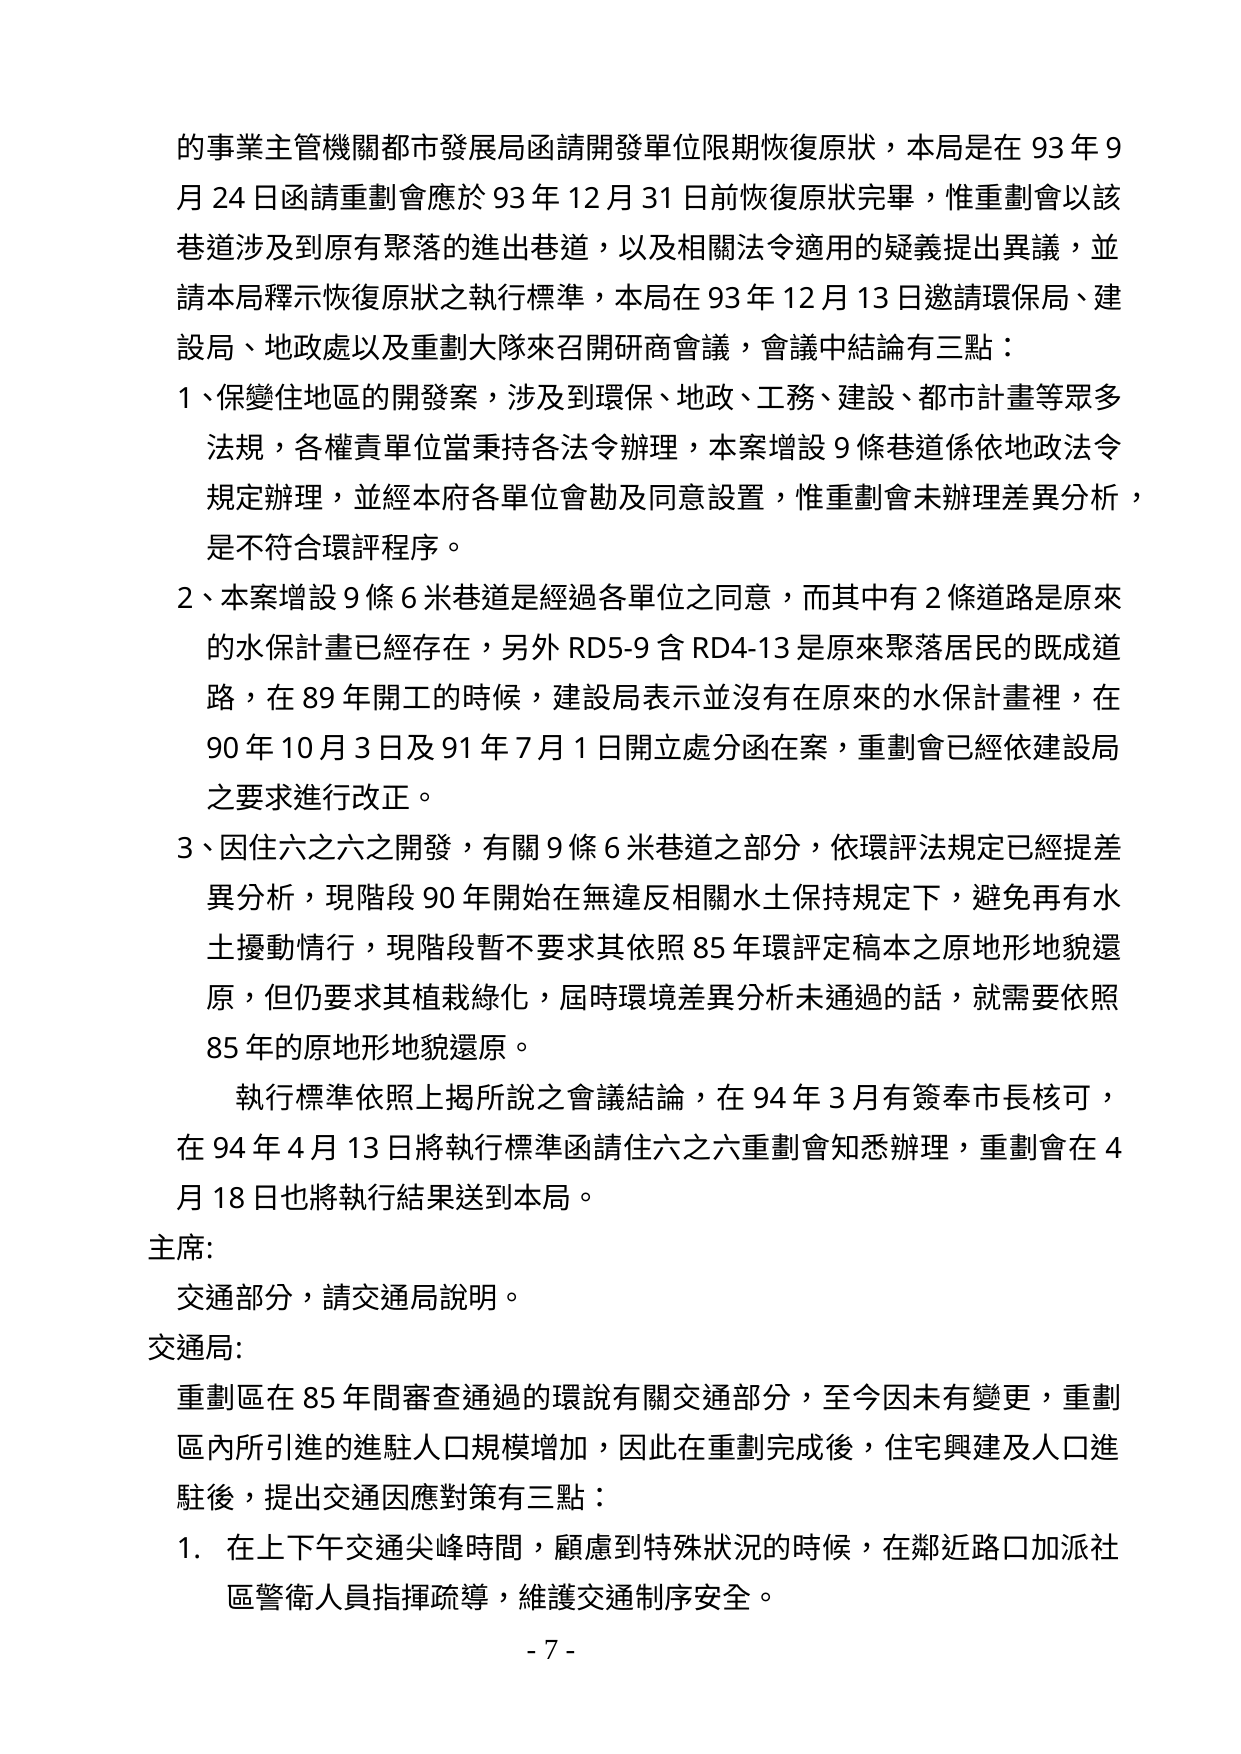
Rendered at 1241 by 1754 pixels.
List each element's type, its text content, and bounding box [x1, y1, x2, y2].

text 3、因住六之六之開發，有關9條6米巷道之部分，依環評法規定已經提差異分析，現階段90年開始在無違反相關水土保持規定下，避免再有水土擾動情行，現階段暫不要求其依照85年環評定稿本之原地形地貌還原，但仍要求其植栽綠化，屆時環境差異分析未通過的話，就需要依照85年的原地形地貌還原。 [177, 818, 1122, 1068]
text 2、本案增設9條6米巷道是經過各單位之同意，而其中有2條道路是原來的水保計畫已經存在，另外RD5-9含RD4-13是原來聚落居民的既成道路，在89年開工的時候，建設局表示並沒有在原來的水保計畫裡，在90年10月3日及91年7月1日開立處分函在案，重劃會已經依建設局之要求進行改正。 [177, 568, 1122, 818]
text 交通局: [118, 1318, 1122, 1368]
text 交通部分，請交通局說明。 [118, 1268, 1122, 1318]
list 在上下午交通尖峰時間，顧慮到特殊狀況的時候，在鄰近路口加派社區警衛人員指揮疏導，維護交通制序安全。 [176, 1518, 1122, 1618]
text 的事業主管機關都市發展局函請開發單位限期恢復原狀，本局是在93年9月24日函請重劃會應於93年12月31日前恢復原狀完畢，惟重劃會以該巷道涉及到原有聚落的進出巷道，以及相關法令適用的疑義提出異議，並請本局釋示恢復原狀之執行標準，本局在93年12月13日邀請環保局、建設局、地政處以及重劃大隊來召開研商會議，會議中結論有三點： [177, 118, 1122, 368]
text 重劃區在85年間審查通過的環說有關交通部分，至今因未有變更，重劃區內所引進的進駐人口規模增加，因此在重劃完成後，住宅興建及人口進駐後，提出交通因應對策有三點： [177, 1368, 1122, 1518]
text 執行標準依照上揭所說之會議結論，在94年3月有簽奉市長核可，在94年4月13日將執行標準函請住六之六重劃會知悉辦理，重劃會在4月18日也將執行結果送到本局。 [177, 1068, 1122, 1218]
text 主席: [118, 1218, 1122, 1268]
text 1、保變住地區的開發案，涉及到環保、地政、工務、建設、都市計畫等眾多法規，各權責單位當秉持各法令辦理，本案增設9條巷道係依地政法令規定辦理，並經本府各單位會勘及同意設置，惟重劃會未辦理差異分析，是不符合環評程序。 [177, 368, 1122, 568]
